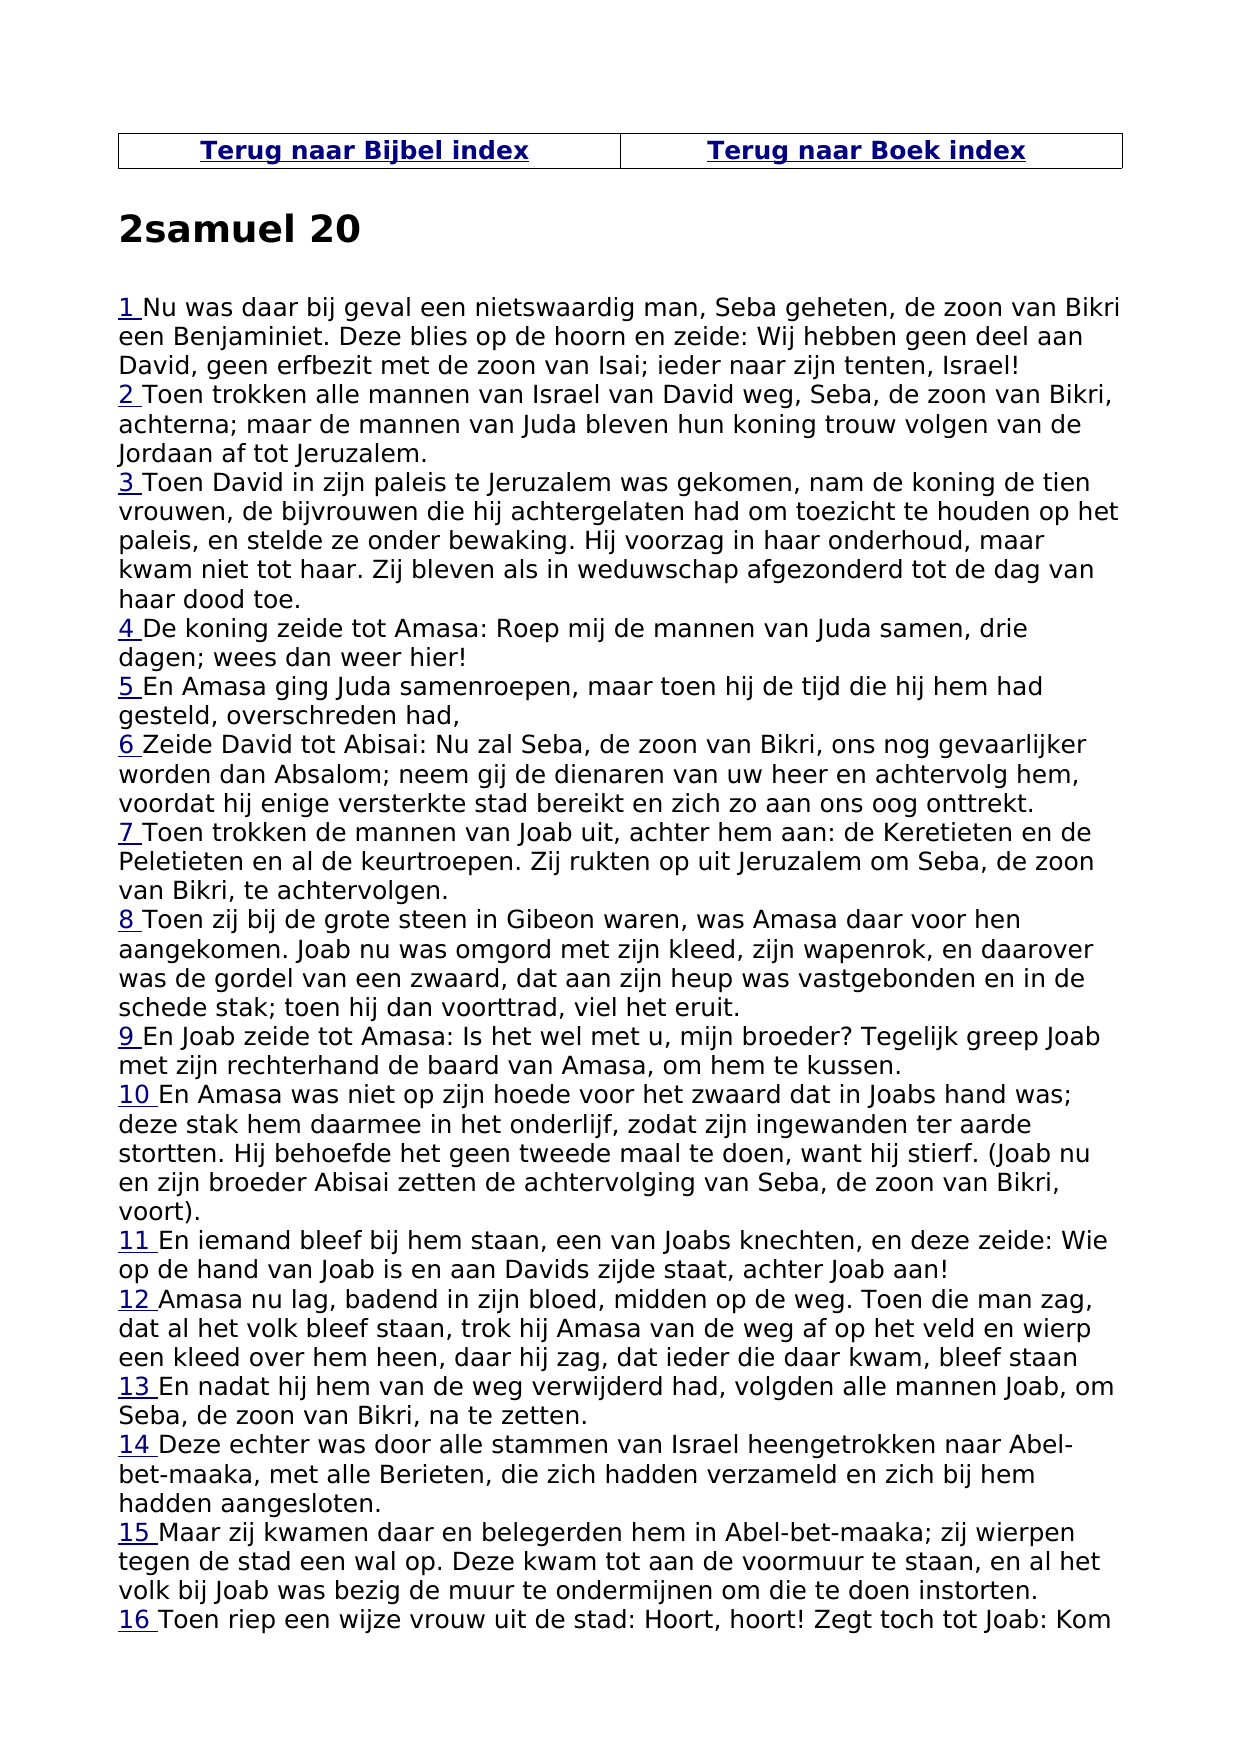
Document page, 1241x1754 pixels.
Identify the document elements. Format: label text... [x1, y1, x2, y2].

text 1 Nu was daar bij geval een nietswaardig man, Seba geheten, de zoon van Bikri een Benjaminiet. Deze blies op de hoorn en zeide: Wij hebben geen deel aan David, geen erfbezit met de zoon van Isai; ieder naar zijn tenten, Israel! 2 Toen trokken alle mannen van Israel van David weg, Seba, de zoon van Bikri, achterna; maar de mannen van Juda bleven hun koning trouw volgen van de Jordaan af tot Jeruzalem. 3 Toen David in zijn paleis te Jeruzalem was gekomen, nam de koning de tien vrouwen, de bijvrouwen die hij achtergelaten had om toezicht te houden op het paleis, en stelde ze onder bewaking. Hij voorzag in haar onderhoud, maar kwam niet tot haar. Zij bleven als in weduwschap afgezonderd tot de dag van haar dood toe. 4 De koning zeide tot Amasa: Roep mij de mannen van Juda samen, drie dagen; wees dan weer hier! 5 En Amasa ging Juda samenroepen, maar toen hij de tijd die hij hem had gesteld, overschreden had, 6 Zeide David tot Abisai: Nu zal Seba, de zoon van Bikri, ons nog gevaarlijker worden dan Absalom; neem gij de dienaren van uw heer en achtervolg hem, voordat hij enige versterkte stad bereikt en zich zo aan ons oog onttrekt. 7 Toen trokken de mannen van Joab uit, achter hem aan: de Keretieten en de Peletieten en al de keurtroepen. Zij rukten op uit Jeruzalem om Seba, de zoon van Bikri, te achtervolgen. 8 Toen zij bij de grote steen in Gibeon waren, was Amasa daar voor hen aangekomen. Joab nu was omgord met zijn kleed, zijn wapenrok, en daarover was de gordel van een zwaard, dat aan zijn heup was vastgebonden en in de schede stak; toen hij dan voorttrad, viel het eruit. 9 En Joab zeide tot Amasa: Is het wel met u, mijn broeder? Tegelijk greep Joab met zijn rechterhand de baard van Amasa, om hem te kussen. 10 En Amasa was niet op zijn hoede voor het zwaard dat in Joabs hand was; deze stak hem daarmee in het onderlijf, zodat zijn ingewanden ter aarde stortten. Hij behoefde het geen tweede maal te doen, want hij stierf. (Joab nu en zijn broeder Abisai zetten de achtervolging van Seba, de zoon van Bikri, voort). 11 En iemand bleef bij hem staan, een van Joabs knechten, en deze zeide: Wie op de hand van Joab is en aan Davids zijde staat, achter Joab aan! 12 Amasa nu lag, badend in zijn bloed, midden op de weg. Toen die man zag, dat al het volk bleef staan, trok hij Amasa van de weg af op het veld en wierp een kleed over hem heen, daar hij zag, dat ieder die daar kwam, bleef staan 13 En nadat hij hem van de weg verwijderd had, volgden alle mannen Joab, om Seba, de zoon van Bikri, na te zetten. 14 Deze echter was door alle stammen van Israel heengetrokken naar Abel-bet-maaka, met alle Berieten, die zich hadden verzameld en zich bij hem hadden aangesloten. 15 Maar zij kwamen daar en belegerden hem in Abel-bet-maaka; zij wierpen tegen de stad een wal op. Deze kwam tot aan de voormuur te staan, en al het volk bij Joab was bezig de muur te ondermijnen om die te doen instorten. 16 Toen riep een wijze vrouw uit de stad: Hoort, hoort! Zegt toch tot Joab: Kom [118, 264, 1122, 1635]
subtitle 2samuel 20 [118, 208, 1122, 252]
table_header Terug naar Boek index [621, 134, 1122, 168]
table_header Terug naar Bijbel index [119, 134, 620, 168]
